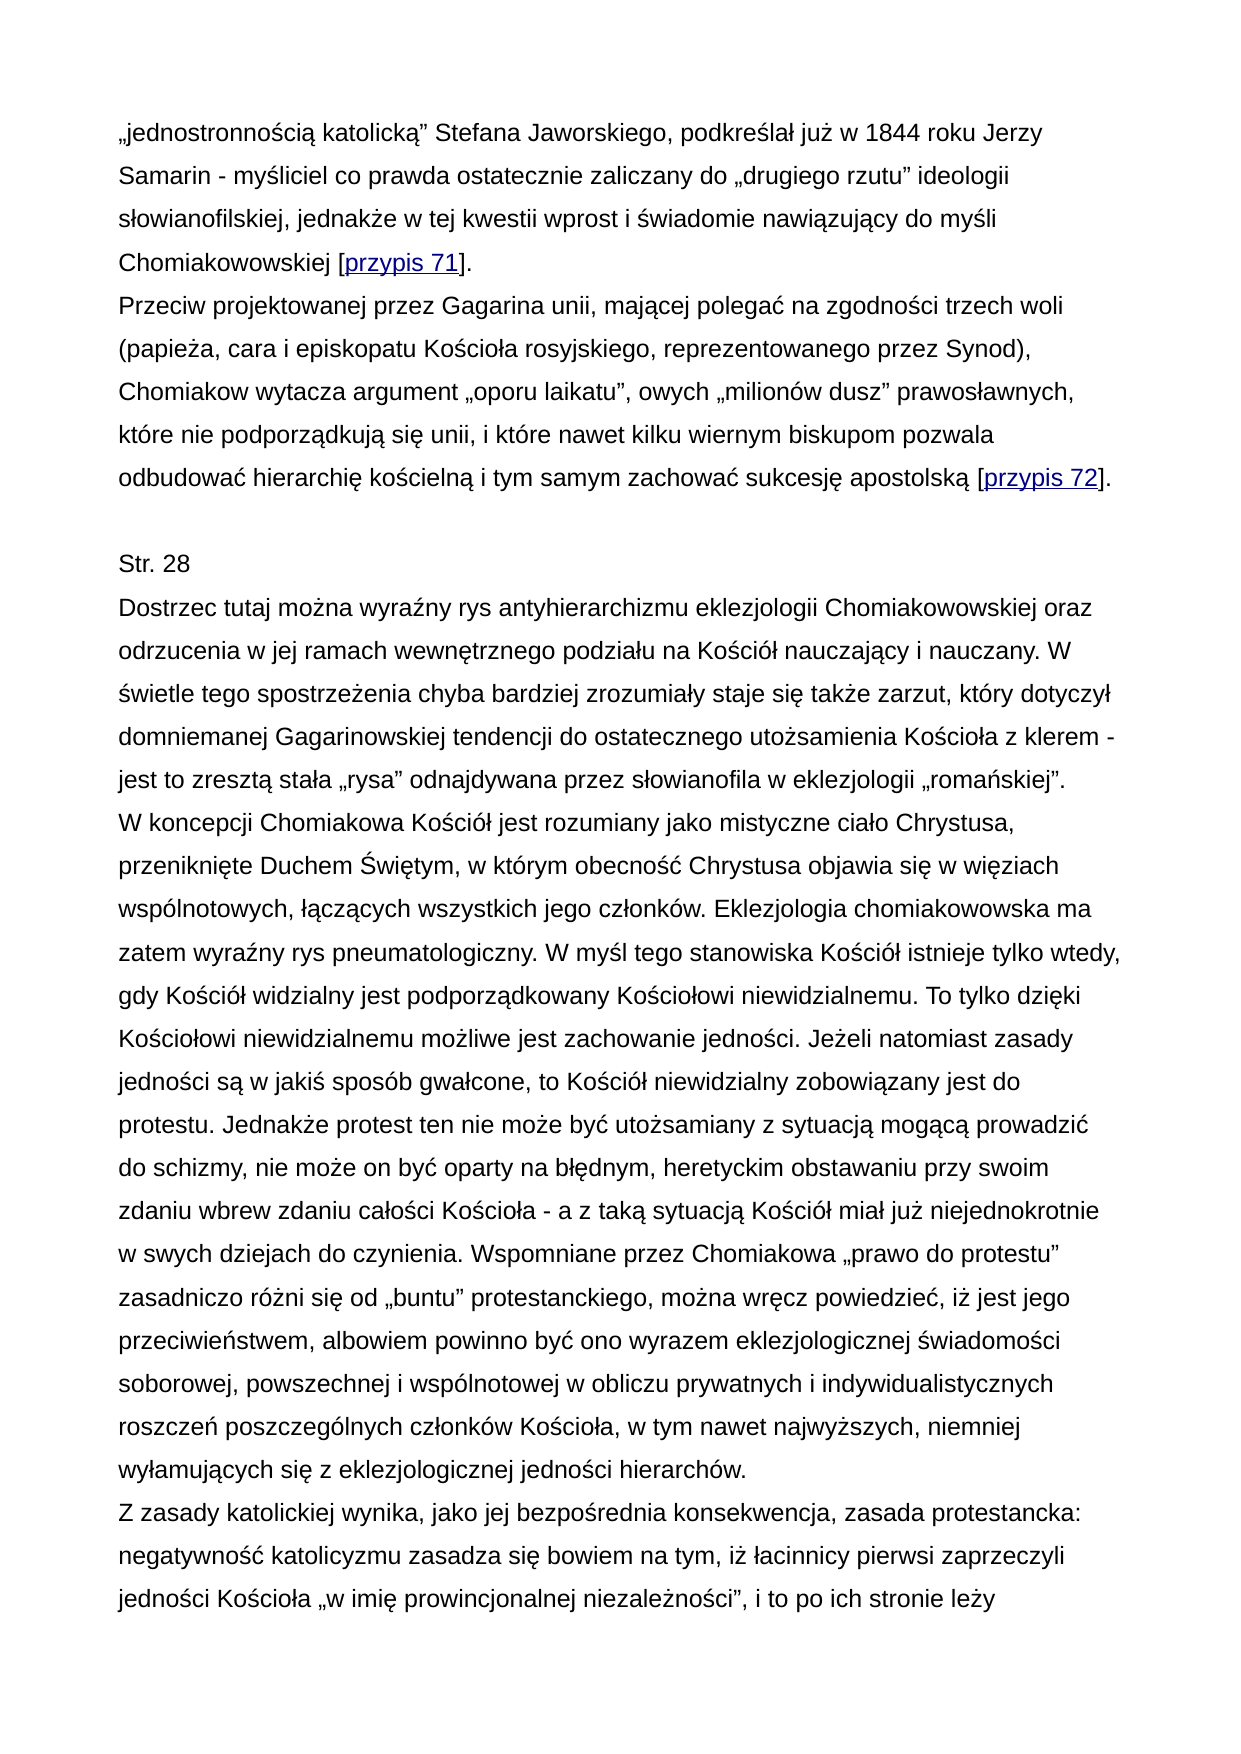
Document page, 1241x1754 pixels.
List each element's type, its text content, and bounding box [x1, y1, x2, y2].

text „jednostronnością katolicką” Stefana Jaworskiego, podkreślał już w 1844 roku Jerzy Samarin - myśliciel co prawda ostatecznie zaliczany do „drugiego rzutu” ideologii słowianofilskiej, jednakże w tej kwestii wprost i świadomie nawiązujący do myśli Chomiakowowskiej [przypis 71]. [118, 118, 1122, 276]
text Dostrzec tutaj można wyraźny rys antyhierarchizmu eklezjologii Chomiakowowskiej oraz odrzucenia w jej ramach wewnętrznego podziału na Kościół nauczający i nauczany. W świetle tego spostrzeżenia chyba bardziej zrozumiały staje się także zarzut, który dotyczył domniemanej Gagarinowskiej tendencji do ostatecznego utożsamienia Kościoła z klerem - jest to zresztą stała „rysa” odnajdywana przez słowianofila w eklezjologii „romańskiej”. [118, 592, 1122, 794]
text Z zasady katolickiej wynika, jako jej bezpośrednia konsekwencja, zasada protestancka: negatywność katolicyzmu zasadza się bowiem na tym, iż łacinnicy pierwsi zaprzeczyli jedności Kościoła „w imię prowincjonalnej niezależności”, i to po ich stronie leży [118, 1498, 1122, 1613]
text Str. 28 [118, 549, 1122, 578]
text W koncepcji Chomiakowa Kościół jest rozumiany jako mistyczne ciało Chrystusa, przeniknięte Duchem Świętym, w którym obecność Chrystusa objawia się w więziach wspólnotowych, łączących wszystkich jego członków. Eklezjologia chomiakowowska ma zatem wyraźny rys pneumatologiczny. W myśl tego stanowiska Kościół istnieje tylko wtedy, gdy Kościół widzialny jest podporządkowany Kościołowi niewidzialnemu. To tylko dzięki Kościołowi niewidzialnemu możliwe jest zachowanie jedności. Jeżeli natomiast zasady jedności są w jakiś sposób gwałcone, to Kościół niewidzialny zobowiązany jest do protestu. Jednakże protest ten nie może być utożsamiany z sytuacją mogącą prowadzić do schizmy, nie może on być oparty na błędnym, heretyckim obstawaniu przy swoim zdaniu wbrew zdaniu całości Kościoła - a z taką sytuacją Kościół miał już niejednokrotnie w swych dziejach do czynienia. Wspomniane przez Chomiakowa „prawo do protestu” zasadniczo różni się od „buntu” protestanckiego, można wręcz powiedzieć, iż jest jego przeciwieństwem, albowiem powinno być ono wyrazem eklezjologicznej świadomości soborowej, powszechnej i wspólnotowej w obliczu prywatnych i indywidualistycznych roszczeń poszczególnych członków Kościoła, w tym nawet najwyższych, niemniej wyłamujących się z eklezjologicznej jedności hierarchów. [118, 808, 1122, 1484]
text Przeciw projektowanej przez Gagarina unii, mającej polegać na zgodności trzech woli (papieża, cara i episkopatu Kościoła rosyjskiego, reprezentowanego przez Synod), Chomiakow wytacza argument „oporu laikatu”, owych „milionów dusz” prawosławnych, które nie podporządkują się unii, i które nawet kilku wiernym biskupom pozwala odbudować hierarchię kościelną i tym samym zachować sukcesję apostolską [przypis 72]. [118, 291, 1122, 492]
